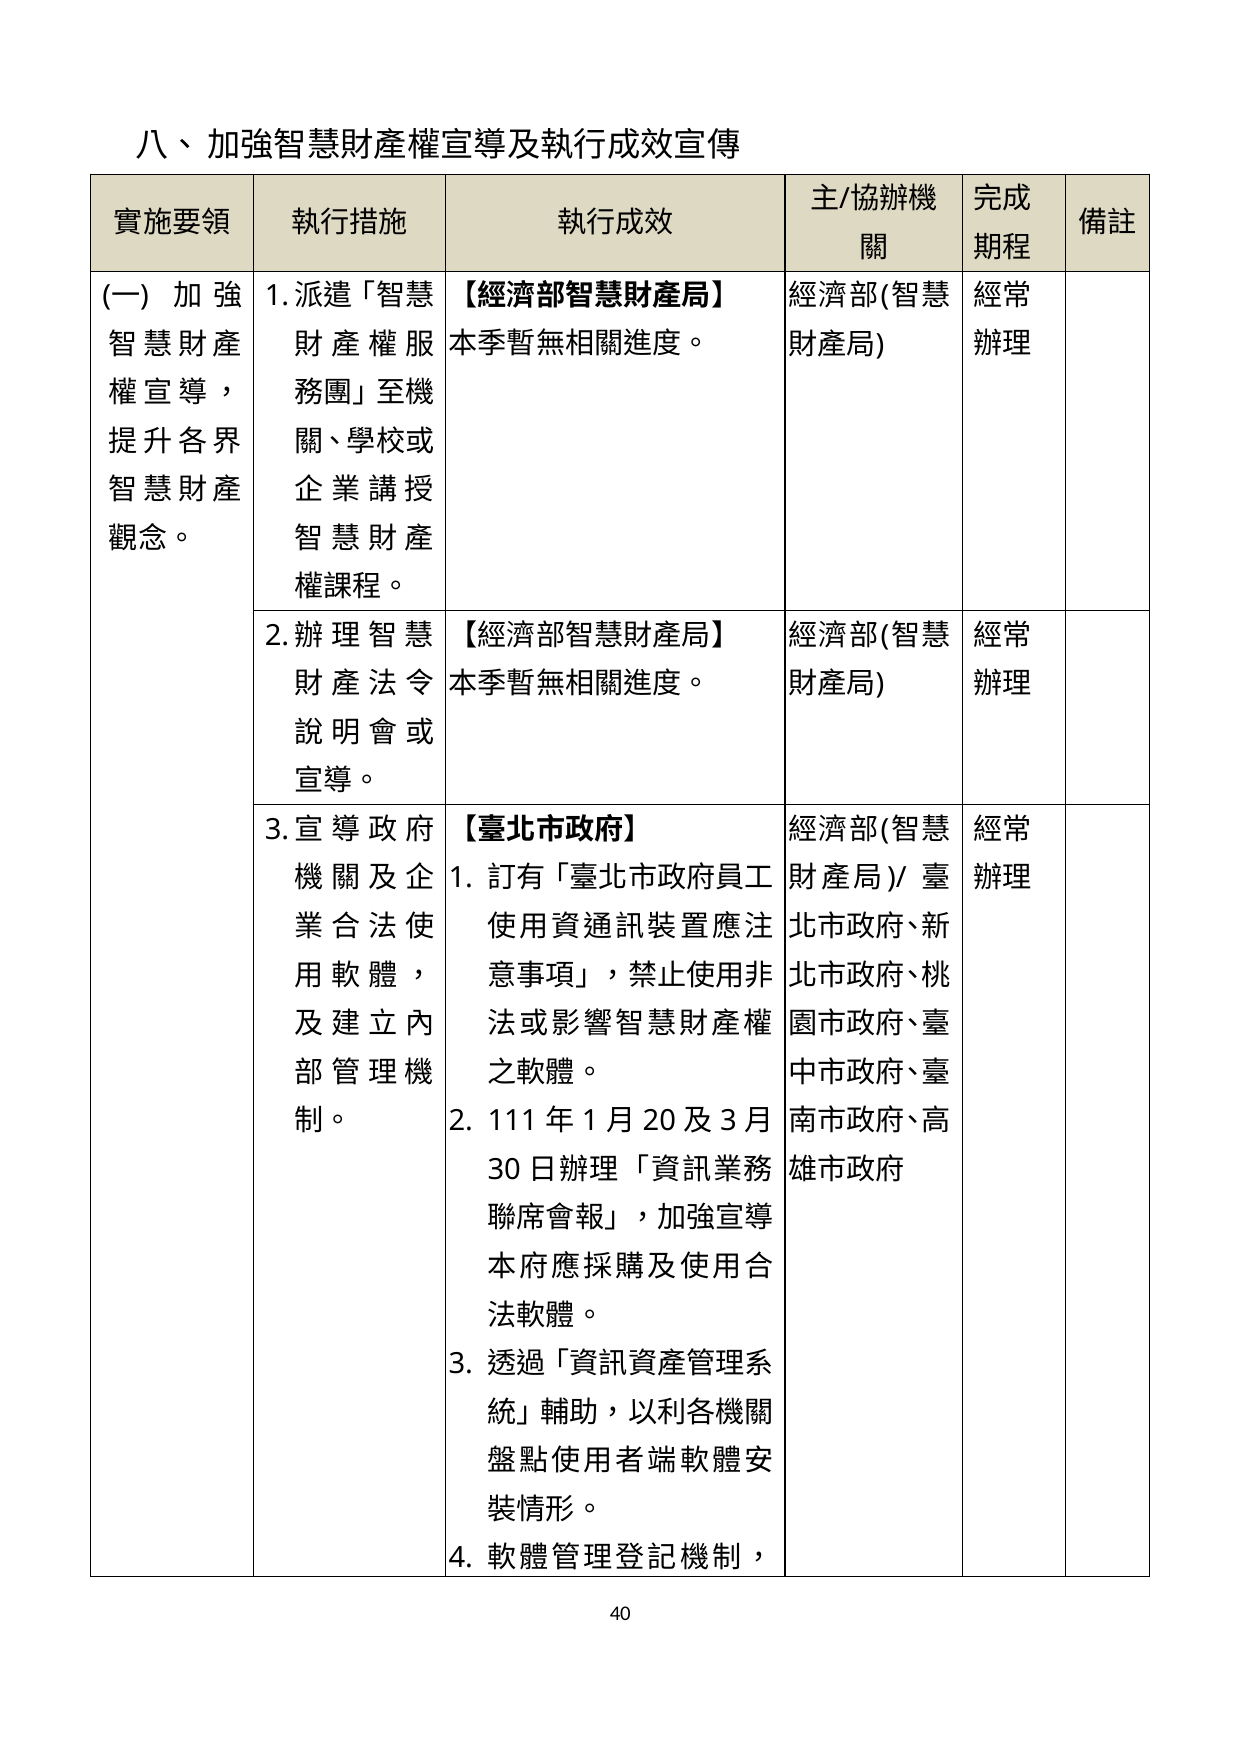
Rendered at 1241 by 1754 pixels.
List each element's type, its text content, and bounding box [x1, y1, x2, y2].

table_cell 派遣「智慧財產權服務團」至機關、學校或企業講授智慧財產權課程。 [254, 272, 445, 610]
table_header 主/協辦機關 [786, 175, 962, 271]
table_cell 【臺北市政府】 訂有「臺北市政府員工使用資通訊裝置應注意事項」，禁止使用非法或影響智慧財產權之軟體。 111年1月20及3月30日辦理「資訊業務聯席會報」，加強宣導本府應採購及使用合法軟體。 透過「資訊資產管理系統」輔助，以利各機關盤點使用者端軟體安裝情形。 軟體管理登記機制，包含授權軟體開發系統、套裝軟體等，管理方式如下： (1)軟體使用管理：軟體管理承辦人列帳，記錄軟體使用紀錄、超過使用年限軟體除帳等相關作業。 (2)軟體攤銷：使用中央軟體攤銷系統填列每月計算填列相關軟體攤銷金額。 【新北市政府】 111年2月15日｢112年度資訊計畫先期審查說明會｣再加強宣導。 [446, 805, 784, 1576]
table_cell 加強智慧財產權宣導，提升各界智慧財產觀念。 [91, 272, 253, 1576]
table_cell 【經濟部智慧財產局】 本季暫無相關進度。 [446, 272, 784, 610]
table_cell 辦理智慧財產法令說明會或宣導。 [254, 611, 445, 804]
table_cell [1066, 272, 1149, 610]
table_cell 經常辦理 [963, 611, 1065, 804]
table_cell 經常辦理 [963, 272, 1065, 610]
table_cell 經常辦理 [963, 805, 1065, 1576]
table_cell 【經濟部智慧財產局】 本季暫無相關進度。 [446, 611, 784, 804]
table_cell 經濟部(智慧財產局) [786, 611, 962, 804]
table_cell 經濟部(智慧財產局) [786, 272, 962, 610]
table_header 完成期程 [963, 175, 1065, 271]
table_header 實施要領 [91, 175, 253, 271]
table_header 執行成效 [446, 175, 784, 271]
table_cell 經濟部(智慧財產局)/ 臺北市政府、新北市政府、桃園市政府、臺中市政府、臺南市政府、高雄市政府 [786, 805, 962, 1576]
list 加強智慧財產權宣導及執行成效宣傳 [118, 118, 1122, 166]
table_cell [1066, 805, 1149, 1576]
table_cell 宣導政府機關及企業合法使用軟體，及建立內部管理機制。 [254, 805, 445, 1576]
table_cell [1066, 611, 1149, 804]
table_header 備註 [1066, 175, 1149, 271]
table_header 執行措施 [254, 175, 445, 271]
